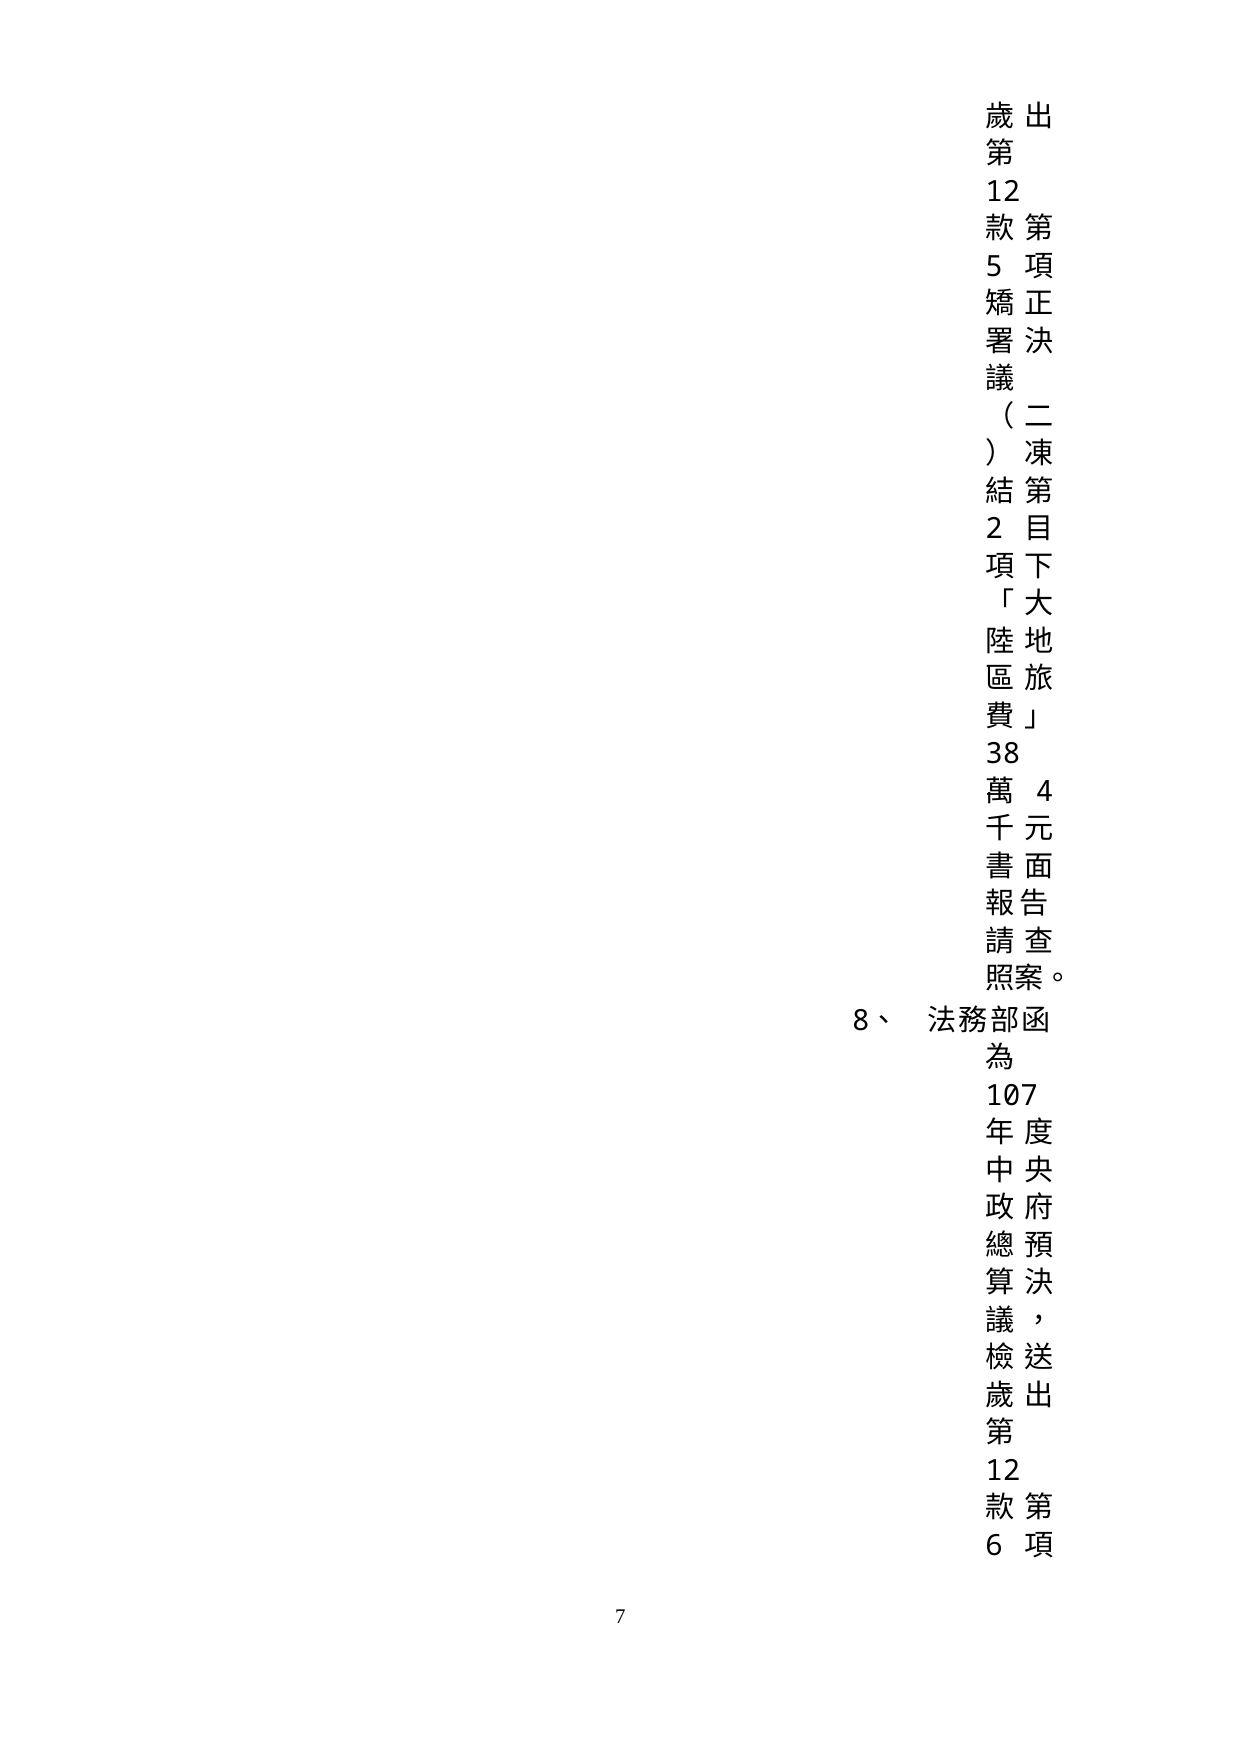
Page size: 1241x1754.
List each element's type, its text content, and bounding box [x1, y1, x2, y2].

list 法務部函，為107年度中央政府總預算決議，檢送歲出第12款第6項行政執行署決議（一）凍結第2目「執行業務」100萬元書面報告，請查照案。 [852, 1000, 1053, 1562]
list 法務部函，為107年度中央政府總預算決議，檢送歲出第12款第5項矯正署決議（二）凍結第2目項下「大陸地區旅費」38萬4千元書面報告，請查照案。 [852, 96, 1053, 996]
